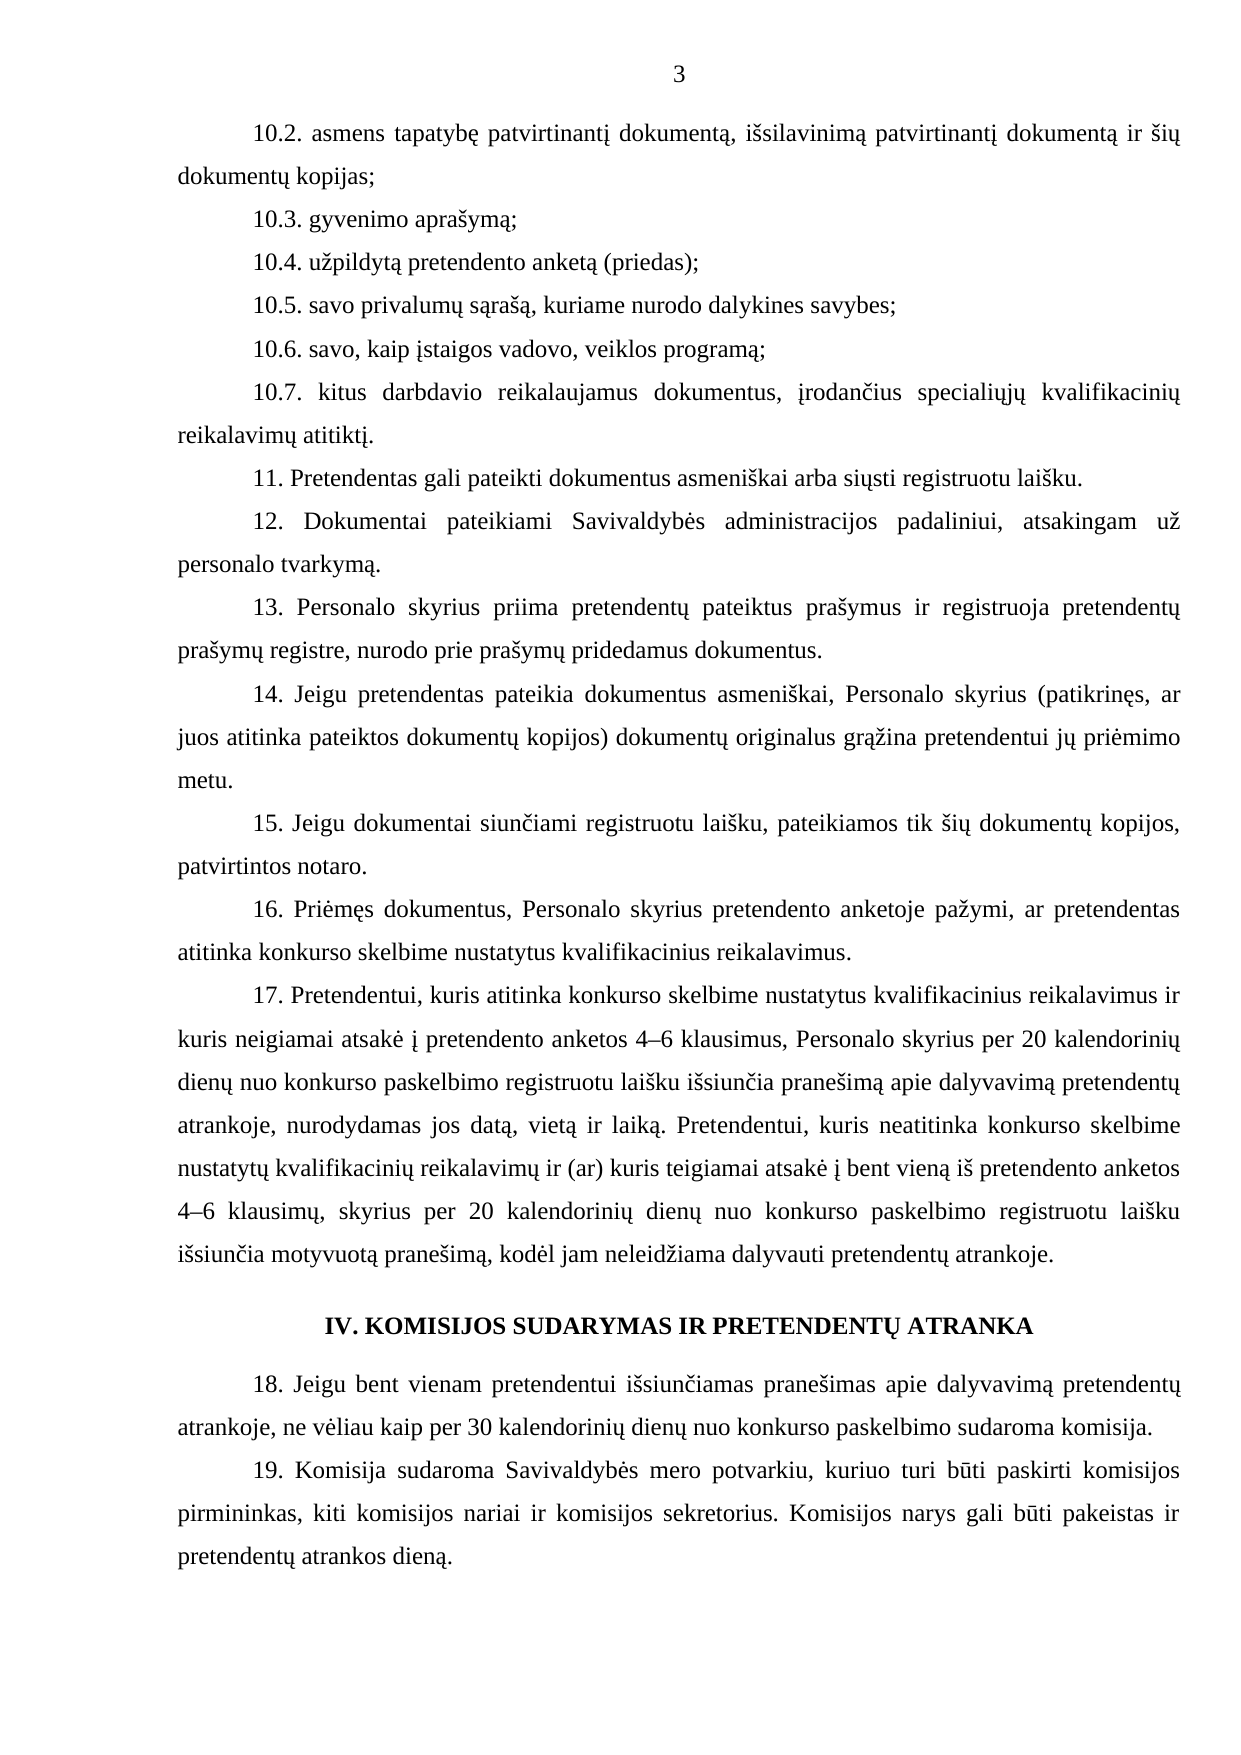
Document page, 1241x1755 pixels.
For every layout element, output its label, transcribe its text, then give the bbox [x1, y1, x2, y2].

text 10.6. savo, kaip įstaigos vadovo, veiklos programą; [177, 334, 1181, 362]
text IV. KOMISIJOS SUDARYMAS IR PRETENDENTŲ ATRANKA [177, 1311, 1181, 1340]
text 14. Jeigu pretendentas pateikia dokumentus asmeniškai, Personalo skyrius (patikrinęs, ar juos atitinka pateiktos dokumentų kopijos) dokumentų originalus grąžina pretendentui jų priėmimo metu. [177, 679, 1181, 794]
text 18. Jeigu bent vienam pretendentui išsiunčiamas pranešimas apie dalyvavimą pretendentų atrankoje, ne vėliau kaip per 30 kalendorinių dienų nuo konkurso paskelbimo sudaroma komisija. [177, 1369, 1181, 1441]
text 17. Pretendentui, kuris atitinka konkurso skelbime nustatytus kvalifikacinius reikalavimus ir kuris neigiamai atsakė į pretendento anketos 4–6 klausimus, Personalo skyrius per 20 kalendorinių dienų nuo konkurso paskelbimo registruotu laišku išsiunčia pranešimą apie dalyvavimą pretendentų atrankoje, nurodydamas jos datą, vietą ir laiką. Pretendentui, kuris neatitinka konkurso skelbime nustatytų kvalifikacinių reikalavimų ir (ar) kuris teigiamai atsakė į bent vieną iš pretendento anketos 4–6 klausimų, skyrius per 20 kalendorinių dienų nuo konkurso paskelbimo registruotu laišku išsiunčia motyvuotą pranešimą, kodėl jam neleidžiama dalyvauti pretendentų atrankoje. [177, 981, 1181, 1268]
text 13. Personalo skyrius priima pretendentų pateiktus prašymus ir registruoja pretendentų prašymų registre, nurodo prie prašymų pridedamus dokumentus. [177, 592, 1181, 664]
text 10.2. asmens tapatybę patvirtinantį dokumentą, išsilavinimą patvirtinantį dokumentą ir šių dokumentų kopijas; [177, 118, 1181, 190]
text 15. Jeigu dokumentai siunčiami registruotu laišku, pateikiamos tik šių dokumentų kopijos, patvirtintos notaro. [177, 808, 1181, 880]
text 10.4. užpildytą pretendento anketą (priedas); [177, 247, 1181, 276]
text 16. Priėmęs dokumentus, Personalo skyrius pretendento anketoje pažymi, ar pretendentas atitinka konkurso skelbime nustatytus kvalifikacinius reikalavimus. [177, 894, 1181, 966]
text 10.5. savo privalumų sąrašą, kuriame nurodo dalykines savybes; [177, 291, 1181, 319]
text 19. Komisija sudaroma Savivaldybės mero potvarkiu, kuriuo turi būti paskirti komisijos pirmininkas, kiti komisijos nariai ir komisijos sekretorius. Komisijos narys gali būti pakeistas ir pretendentų atrankos dieną. [177, 1455, 1181, 1570]
text 10.3. gyvenimo aprašymą; [177, 204, 1181, 233]
text 10.7. kitus darbdavio reikalaujamus dokumentus, įrodančius specialiųjų kvalifikacinių reikalavimų atitiktį. [177, 377, 1181, 449]
text 12. Dokumentai pateikiami Savivaldybės administracijos padaliniui, atsakingam už personalo tvarkymą. [177, 506, 1181, 578]
text 11. Pretendentas gali pateikti dokumentus asmeniškai arba siųsti registruotu laišku. [177, 463, 1181, 492]
